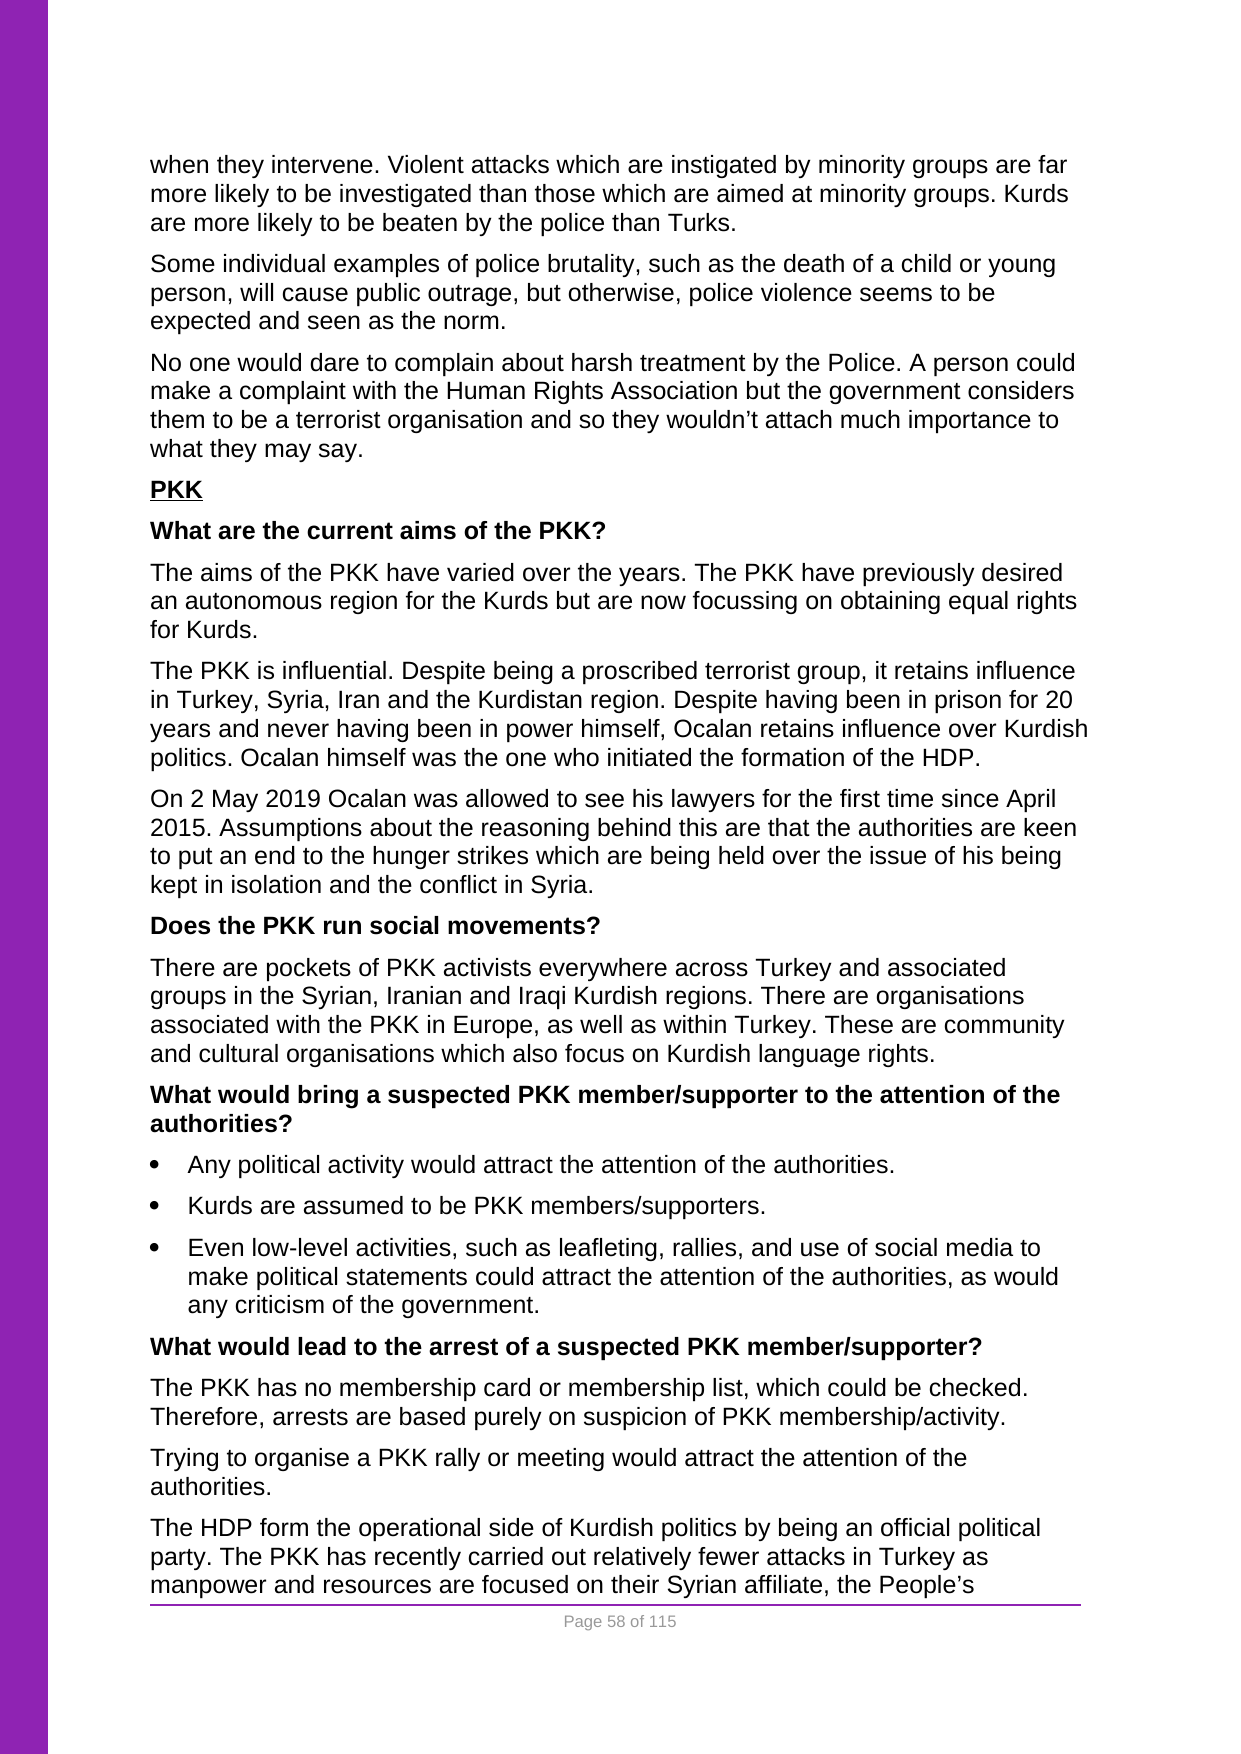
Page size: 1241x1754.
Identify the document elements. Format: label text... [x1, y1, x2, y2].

text What would lead to the arrest of a suspected PKK member/supporter? [150, 1332, 1090, 1360]
text The PKK is influential. Despite being a proscribed terrorist group, it retains influence in Turkey, Syria, Iran and the Kurdistan region. Despite having been in prison for 20 years and never having been in power himself, Ocalan retains influence over Kurdish politics. Ocalan himself was the one who initiated the formation of the HDP. [150, 656, 1090, 771]
text What are the current aims of the PKK? [150, 516, 1090, 545]
text when they intervene. Violent attacks which are instigated by minority groups are far more likely to be investigated than those which are aimed at minority groups. Kurds are more likely to be beaten by the police than Turks. [150, 150, 1090, 236]
text Some individual examples of police brutality, such as the death of a child or young person, will cause public outrage, but otherwise, police violence seems to be expected and seen as the norm. [150, 249, 1090, 335]
text What would bring a suspected PKK member/supporter to the attention of the authorities? [150, 1080, 1090, 1137]
list Even low-level activities, such as leafleting, rallies, and use of social media to make political statements could attract the attention of the authorities, as would any criticism of the government. [150, 1233, 1090, 1319]
text No one would dare to complain about harsh treatment by the Police. A person could make a complaint with the Human Rights Association but the government considers them to be a terrorist organisation and so they wouldn’t attach much importance to what they may say. [150, 347, 1090, 462]
list Any political activity would attract the attention of the authorities. [150, 1150, 1090, 1179]
text The HDP form the operational side of Kurdish politics by being an official political party. The PKK has recently carried out relatively fewer attacks in Turkey as manpower and resources are focused on their Syrian affiliate, the People’s [150, 1513, 1090, 1599]
text There are pockets of PKK activists everywhere across Turkey and associated groups in the Syrian, Iranian and Iraqi Kurdish regions. There are organisations associated with the PKK in Europe, as well as within Turkey. These are community and cultural organisations which also focus on Kurdish language rights. [150, 952, 1090, 1067]
text The PKK has no membership card or membership list, which could be checked. Therefore, arrests are based purely on suspicion of PKK membership/activity. [150, 1373, 1090, 1430]
list Kurds are assumed to be PKK members/supporters. [150, 1191, 1090, 1220]
text Trying to organise a PKK rally or meeting would attract the attention of the authorities. [150, 1443, 1090, 1500]
text The aims of the PKK have varied over the years. The PKK have previously desired an autonomous region for the Kurds but are now focussing on obtaining equal rights for Kurds. [150, 557, 1090, 644]
text Does the PKK run social movements? [150, 911, 1090, 940]
text PKK [150, 475, 1090, 504]
text On 2 May 2019 Ocalan was allowed to see his lawyers for the first time since April 2015. Assumptions about the reasoning behind this are that the authorities are keen to put an end to the hunger strikes which are being held over the issue of his being kept in isolation and the conflict in Syria. [150, 784, 1090, 899]
